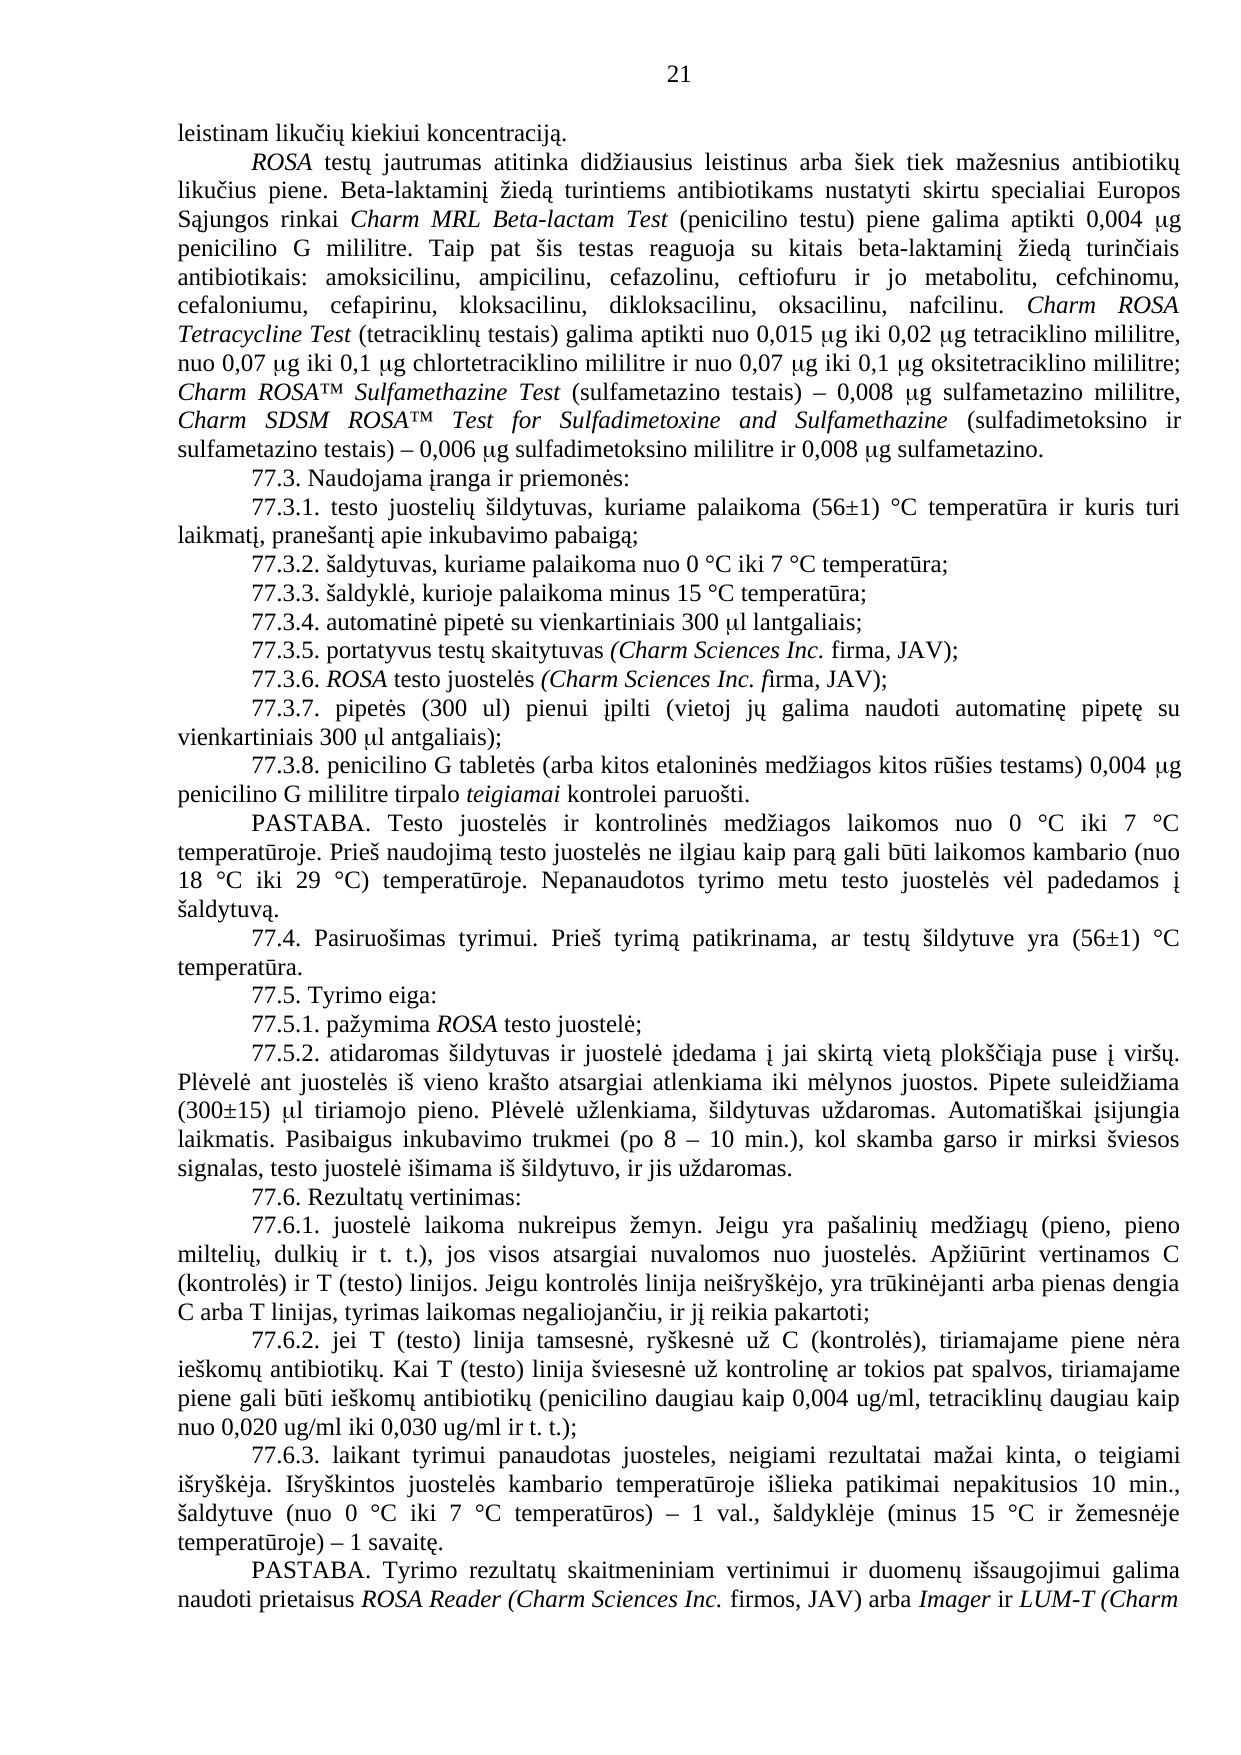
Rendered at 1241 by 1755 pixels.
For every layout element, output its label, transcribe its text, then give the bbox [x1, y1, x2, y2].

text 77.3.1. testo juostelių šildytuvas, kuriame palaikoma (56±1) °C temperatūra ir kuris turi laikmatį, pranešantį apie inkubavimo pabaigą; [177, 492, 1181, 549]
text 77.3.4. automatinė pipetė su vienkartiniais 300 l lantgaliais; [177, 607, 1181, 636]
text PASTABA. Testo juostelės ir kontrolinės medžiagos laikomos nuo 0 °C iki 7 °C temperatūroje. Prieš naudojimą testo juostelės ne ilgiau kaip parą gali būti laikomos kambario (nuo 18 °C iki 29 °C) temperatūroje. Nepanaudotos tyrimo metu testo juostelės vėl padedamos į šaldytuvą. [177, 808, 1181, 923]
text 77.6.2. jei T (testo) linija tamsesnė, ryškesnė už C (kontrolės), tiriamajame piene nėra ieškomų antibiotikų. Kai T (testo) linija šviesesnė už kontrolinę ar tokios pat spalvos, tiriamajame piene gali būti ieškomų antibiotikų (penicilino daugiau kaip 0,004 ug/ml, tetraciklinų daugiau kaip nuo 0,020 ug/ml iki 0,030 ug/ml ir t. t.); [177, 1326, 1181, 1441]
text 77.3.3. šaldyklė, kurioje palaikoma minus 15 °C temperatūra; [177, 578, 1181, 607]
text 77.3.7. pipetės (300 ul) pienui įpilti (vietoj jų galima naudoti automatinę pipetę su vienkartiniais 300 l antgaliais); [177, 693, 1181, 751]
text 77.3.8. penicilino G tabletės (arba kitos etaloninės medžiagos kitos rūšies testams) 0,004 g penicilino G mililitre tirpalo teigiamai kontrolei paruošti. [177, 751, 1181, 808]
text 77.5. Tyrimo eiga: [177, 981, 1181, 1009]
text 77.5.2. atidaromas šildytuvas ir juostelė įdedama į jai skirtą vietą plokščiąja puse į viršų. Plėvelė ant juostelės iš vieno krašto atsargiai atlenkiama iki mėlynos juostos. Pipete suleidžiama (300±15) l tiriamojo pieno. Plėvelė užlenkiama, šildytuvas uždaromas. Automatiškai įsijungia laikmatis. Pasibaigus inkubavimo trukmei (po 8 – 10 min.), kol skamba garso ir mirksi šviesos signalas, testo juostelė išimama iš šildytuvo, ir jis uždaromas. [177, 1038, 1181, 1182]
text 77.3.5. portatyvus testų skaitytuvas (Charm Sciences Inc. firma, JAV); [177, 636, 1181, 664]
text 77.6.3. laikant tyrimui panaudotas juosteles, neigiami rezultatai mažai kinta, o teigiami išryškėja. Išryškintos juostelės kambario temperatūroje išlieka patikimai nepakitusios 10 min., šaldytuve (nuo 0 °C iki 7 °C temperatūros) – 1 val., šaldyklėje (minus 15 °C ir žemesnėje temperatūroje) – 1 savaitę. [177, 1441, 1181, 1556]
text 77.6. Rezultatų vertinimas: [177, 1182, 1181, 1211]
text ROSA testų jautrumas atitinka didžiausius leistinus arba šiek tiek mažesnius antibiotikų likučius piene. Beta-laktaminį žiedą turintiems antibiotikams nustatyti skirtu specialiai Europos Sąjungos rinkai Charm MRL Beta-lactam Test (penicilino testu) piene galima aptikti 0,004 g penicilino G mililitre. Taip pat šis testas reaguoja su kitais beta-laktaminį žiedą turinčiais antibiotikais: amoksicilinu, ampicilinu, cefazolinu, ceftiofuru ir jo metabolitu, cefchinomu, cefaloniumu, cefapirinu, kloksacilinu, dikloksacilinu, oksacilinu, nafcilinu. Charm ROSA Tetracycline Test (tetraciklinų testais) galima aptikti nuo 0,015 g iki 0,02 g tetraciklino mililitre, nuo 0,07 g iki 0,1 g chlortetraciklino mililitre ir nuo 0,07 g iki 0,1 g oksitetraciklino mililitre; Charm ROSA™ Sulfamethazine Test (sulfametazino testais) – 0,008 g sulfametazino mililitre, Charm SDSM ROSA™ Test for Sulfadimetoxine and Sulfamethazine (sulfadimetoksino ir sulfametazino testais) – 0,006 g sulfadimetoksino mililitre ir 0,008 g sulfametazino. [177, 147, 1181, 463]
text leistinam likučių kiekiui koncentraciją. [177, 118, 1181, 147]
text 77.3.2. šaldytuvas, kuriame palaikoma nuo 0 °C iki 7 °C temperatūra; [177, 549, 1181, 578]
text 77.5.1. pažymima ROSA testo juostelė; [177, 1009, 1181, 1038]
text 77.3. Naudojama įranga ir priemonės: [177, 463, 1181, 492]
text 77.6.1. juostelė laikoma nukreipus žemyn. Jeigu yra pašalinių medžiagų (pieno, pieno miltelių, dulkių ir t. t.), jos visos atsargiai nuvalomos nuo juostelės. Apžiūrint vertinamos C (kontrolės) ir T (testo) linijos. Jeigu kontrolės linija neišryškėjo, yra trūkinėjanti arba pienas dengia C arba T linijas, tyrimas laikomas negaliojančiu, ir jį reikia pakartoti; [177, 1211, 1181, 1326]
text PASTABA. Tyrimo rezultatų skaitmeniniam vertinimui ir duomenų išsaugojimui galima naudoti prietaisus ROSA Reader (Charm Sciences Inc. firmos, JAV) arba Imager ir LUM-T (Charm [177, 1556, 1181, 1613]
text 77.4. Pasiruošimas tyrimui. Prieš tyrimą patikrinama, ar testų šildytuve yra (56±1) °C temperatūra. [177, 923, 1181, 981]
text 77.3.6. ROSA testo juostelės (Charm Sciences Inc. firma, JAV); [177, 664, 1181, 693]
